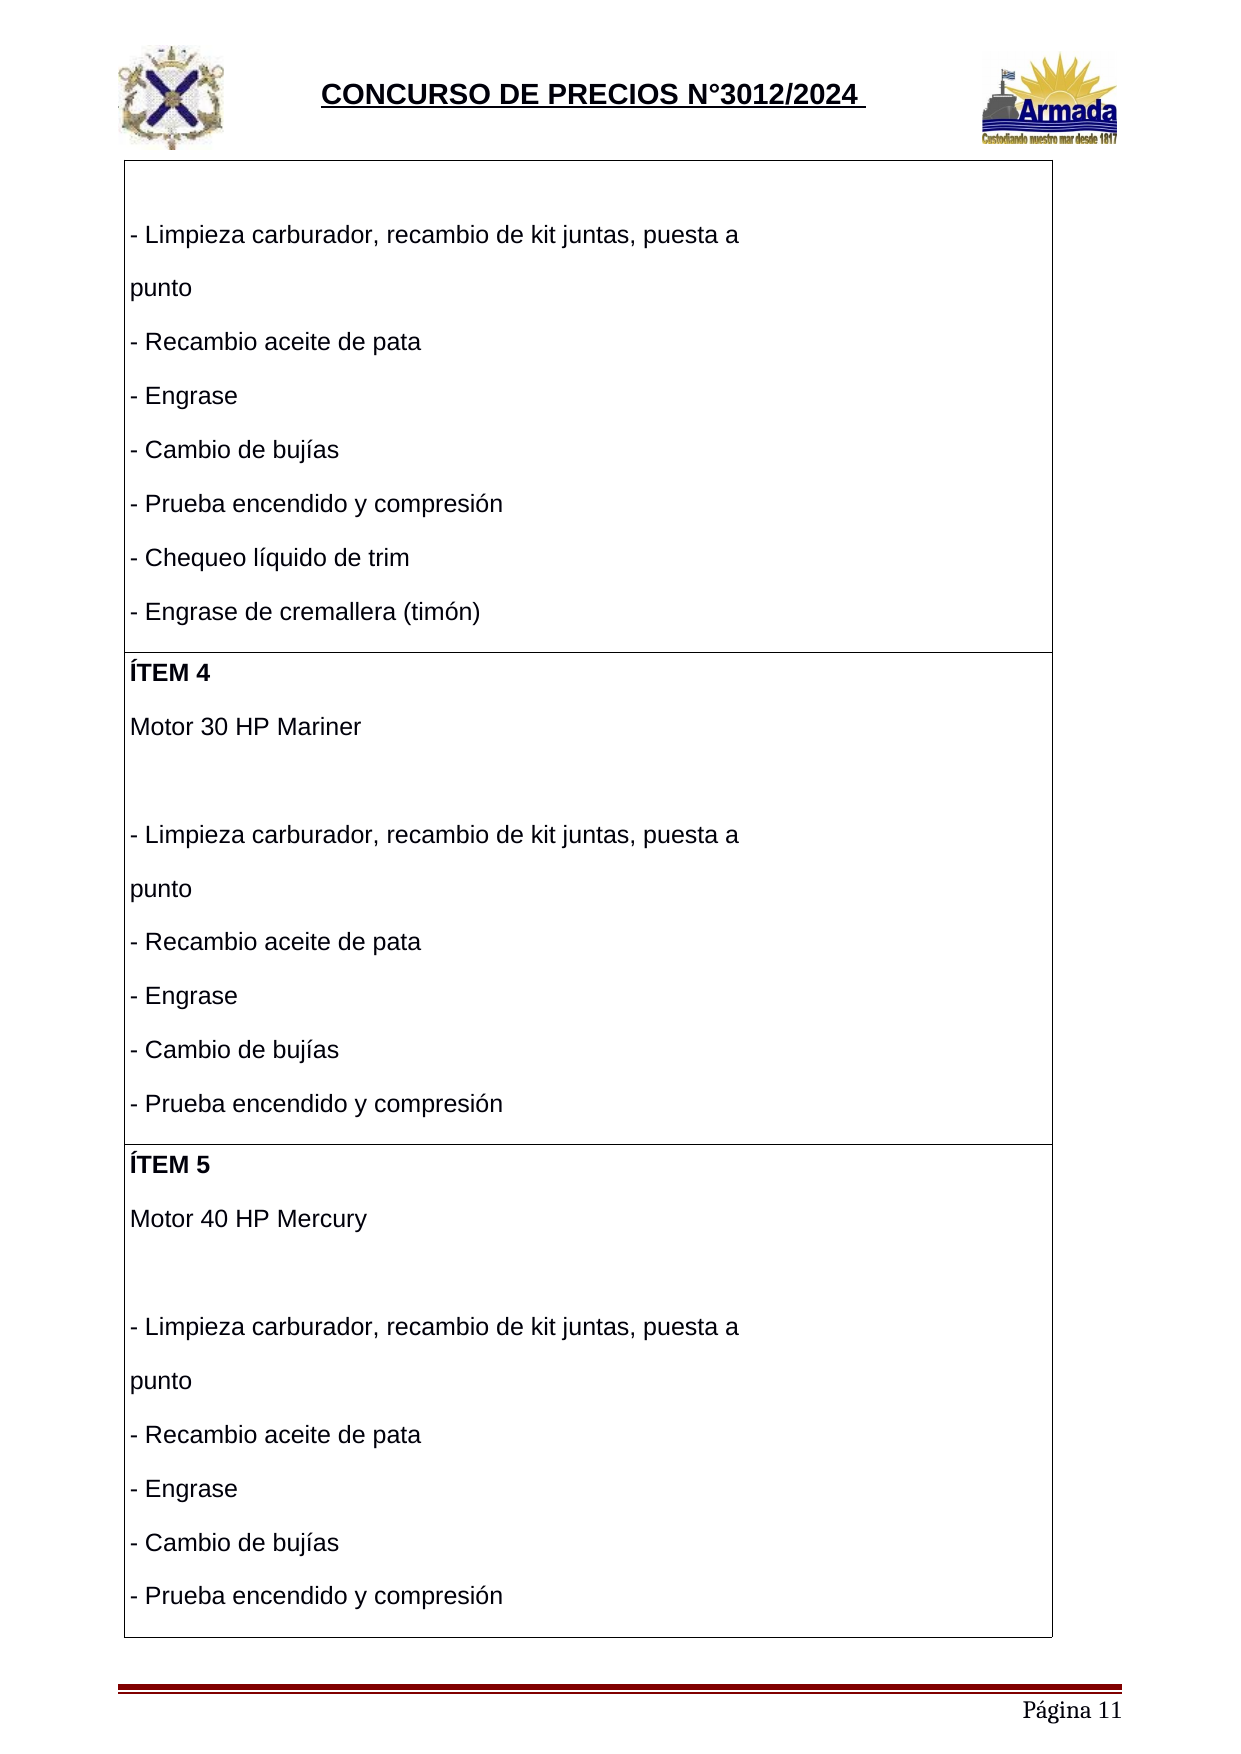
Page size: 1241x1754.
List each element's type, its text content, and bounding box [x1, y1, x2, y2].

picture [118, 45, 224, 150]
table_cell ÍTEM 4 Motor 30 HP Mariner - Limpieza carburador, recambio de kit juntas, puesta a punto - Recambio aceite de pata - Engrase - Cambio de bujías - Prueba encendido y compresión [125, 653, 1052, 1144]
table_cell ÍTEM 5 Motor 40 HP Mercury - Limpieza carburador, recambio de kit juntas, puesta a punto - Recambio aceite de pata - Engrase - Cambio de bujías - Prueba encendido y compresión [125, 1145, 1052, 1637]
picture [982, 51, 1117, 144]
table_header - Limpieza carburador, recambio de kit juntas, puesta a punto - Recambio aceite de pata - Engrase - Cambio de bujías - Prueba encendido y compresión - Chequeo líquido de trim - Engrase de cremallera (timón) [125, 161, 1052, 652]
